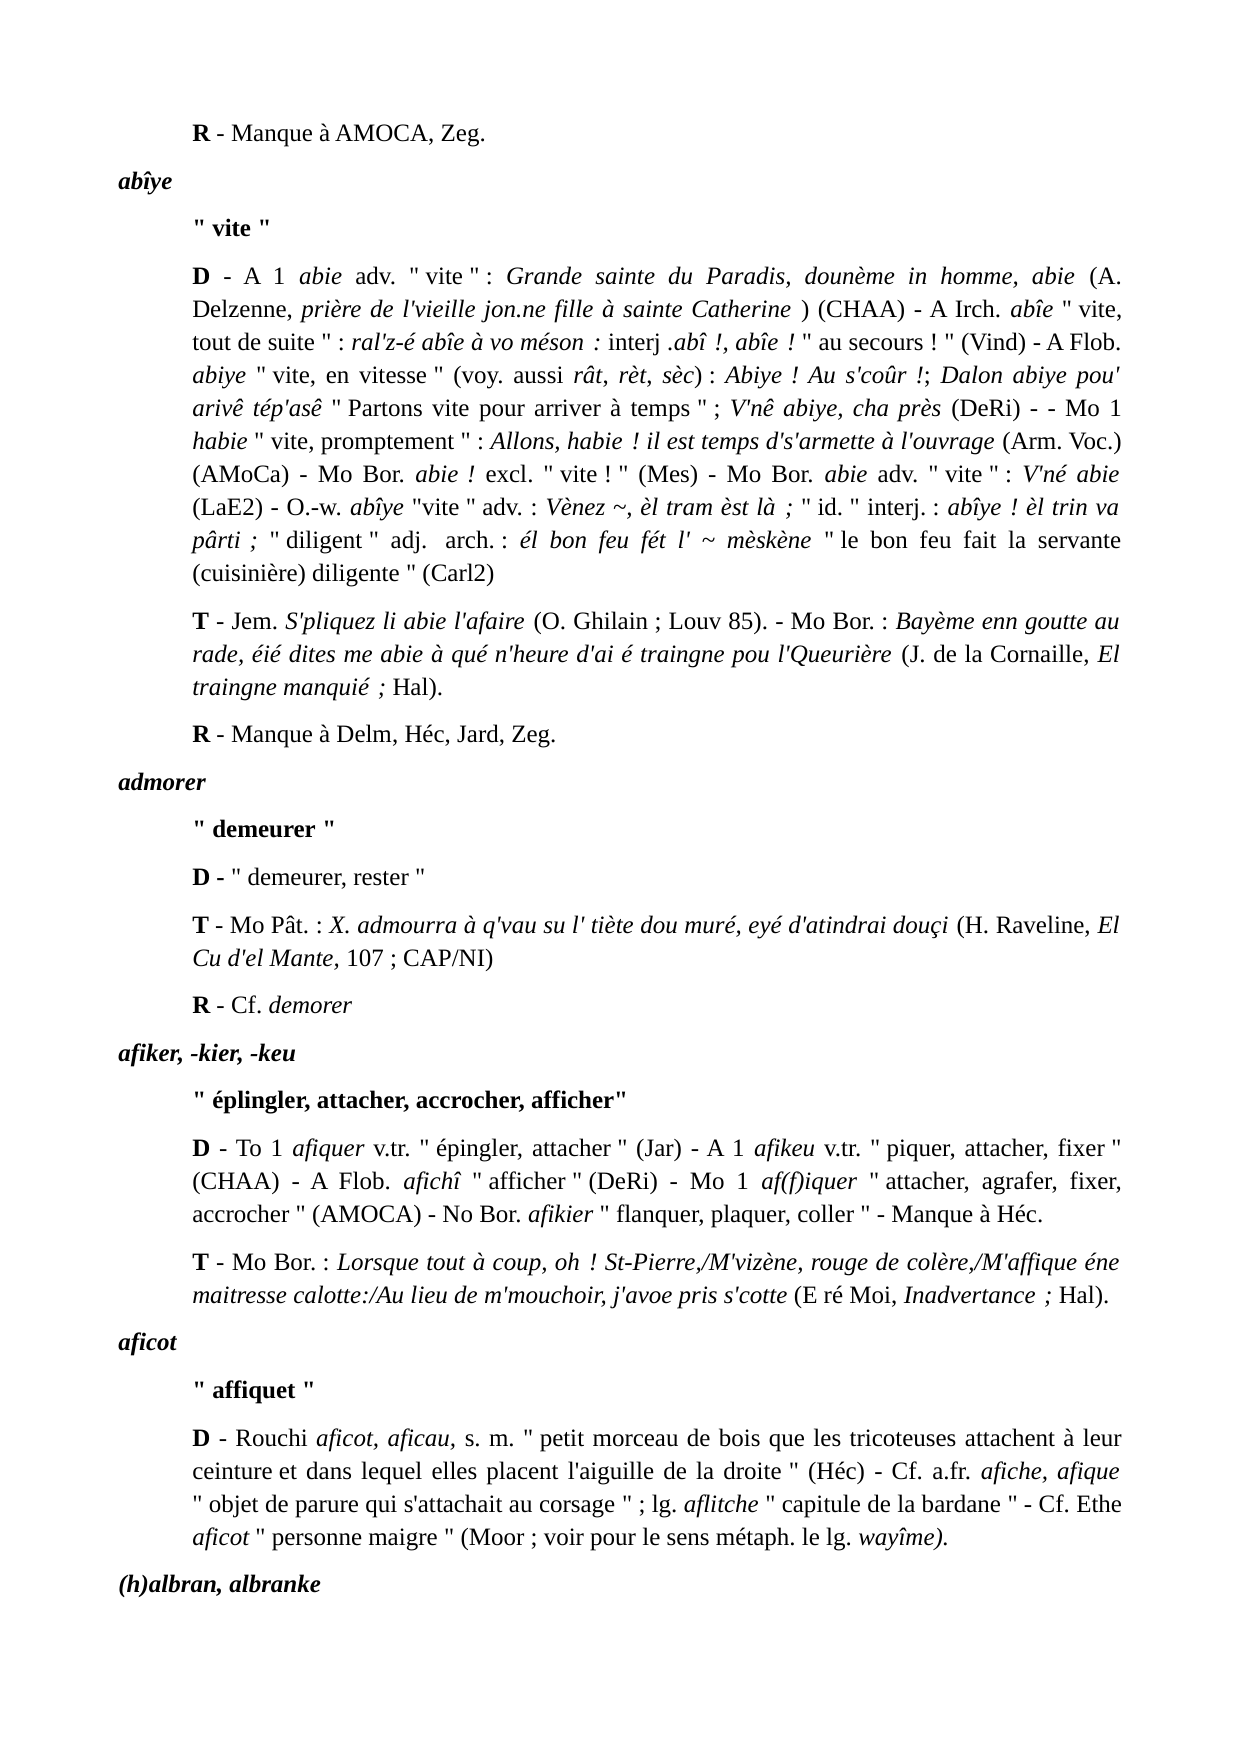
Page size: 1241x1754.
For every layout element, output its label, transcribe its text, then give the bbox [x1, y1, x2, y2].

list D - Rouchi aficot, aficau, s. m. " petit morceau de bois que les tricoteuses attachent à leur ceinture et dans lequel elles placent l'aiguille de la droite " (Héc) - Cf. a.fr. afiche, afique " objet de parure qui s'attachait au corsage " ; lg. aflitche " capitule de la bardane " - Cf. Ethe aficot " personne maigre " (Moor ; voir pour le sens métaph. le lg. wayîme). [162, 1423, 1122, 1551]
list D - A 1 abie adv. " vite " : Grande sainte du Paradis, dounème in homme, abie (A. Delzenne, prière de l'vieille jon.ne fille à sainte Catherine ) (CHAA) - A Irch. abîe " vite, tout de suite " : ral'z-é abîe à vo méson : interj .abî !, abîe ! " au secours ! " (Vind) - A Flob. abiye " vite, en vitesse " (voy. aussi rât, rèt, sèc) : Abiye ! Au s'coûr !; Dalon abiye pou' arivê tép'asê " Partons vite pour arriver à temps " ; V'nê abiye, cha près (DeRi) - - Mo 1 habie " vite, promptement " : Allons, habie ! il est temps d's'armette à l'ouvrage (Arm. Voc.) (AMoCa) - Mo Bor. abie ! excl. " vite ! " (Mes) - Mo Bor. abie adv. " vite " : V'né abie (LaE2) - O.-w. abîye "vite " adv. : Vènez ~, èl tram èst là ; " id. " interj. : abîye ! èl trin va pârti ; " diligent " adj. arch. : él bon feu fét l' ~ mèskène " le bon feu fait la servante (cuisinière) diligente " (Carl2) [162, 261, 1122, 587]
list R - Manque à AMOCA, Zeg. [162, 118, 1122, 147]
list D - " demeurer, rester " [162, 862, 1122, 891]
list " demeurer " [162, 814, 1122, 843]
list " vite " [162, 213, 1122, 242]
list T - Jem. S'pliquez li abie l'afaire (O. Ghilain ; Louv 85). - Mo Bor. : Bayème enn goutte au rade, éié dites me abie à qué n'heure d'ai é traingne pou l'Queurière (J. de la Cornaille, El traingne manquié ; Hal). [162, 606, 1122, 701]
text admorer [118, 767, 1122, 796]
list " éplingler, attacher, accrocher, afficher" [162, 1086, 1122, 1114]
list " affiquet " [162, 1375, 1122, 1404]
text aficot [118, 1327, 1122, 1356]
list D - To 1 afiquer v.tr. " épingler, attacher " (Jar) - A 1 afikeu v.tr. " piquer, attacher, fixer " (CHAA) - A Flob. afichî " afficher " (DeRi) - Mo 1 af(f)iquer " attacher, agrafer, fixer, accrocher " (AMOCA) - No Bor. afikier " flanquer, plaquer, coller " - Manque à Héc. [162, 1133, 1122, 1228]
text abîye [118, 166, 1122, 194]
list T - Mo Bor. : Lorsque tout à coup, oh ! St-Pierre,/M'vizène, rouge de colère,/M'affique éne maitresse calotte:/Au lieu de m'mouchoir, j'avoe pris s'cotte (E ré Moi, Inadvertance ; Hal). [162, 1247, 1122, 1309]
text (h)albran, albranke [118, 1569, 1122, 1598]
text afiker, -kier, -keu [118, 1038, 1122, 1067]
list R - Cf. demorer [162, 990, 1122, 1019]
list R - Manque à Delm, Héc, Jard, Zeg. [162, 719, 1122, 748]
list T - Mo Pât. : X. admourra à q'vau su l' tiète dou muré, eyé d'atindrai douçi (H. Raveline, El Cu d'el Mante, 107 ; CAP/NI) [162, 910, 1122, 972]
